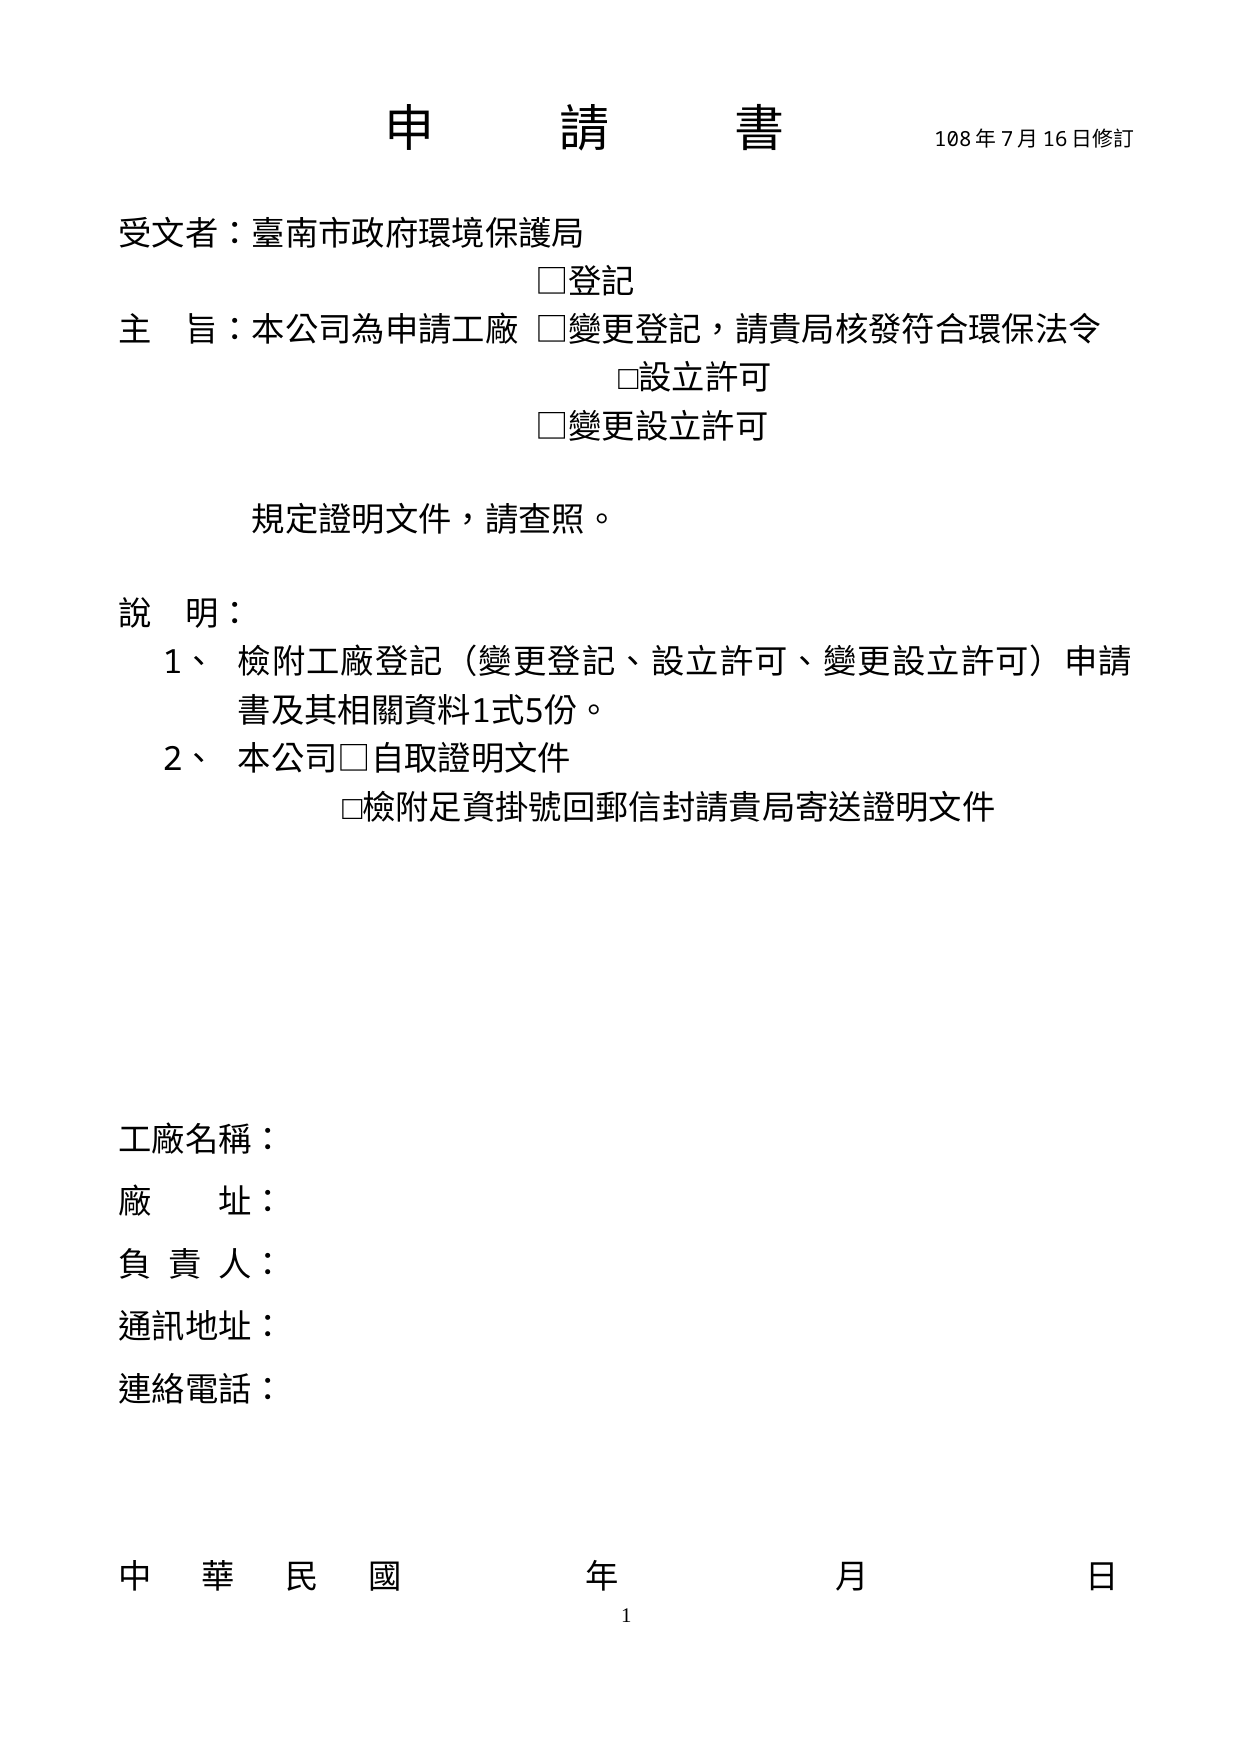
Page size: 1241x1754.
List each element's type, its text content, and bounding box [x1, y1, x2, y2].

text □變更設立許可 [118, 399, 1134, 448]
text □檢附足資掛號回郵信封請貴局寄送證明文件 [310, 780, 1134, 829]
text 申 請 書 108年7月16日修訂 [118, 89, 1134, 161]
text 中 華 民 國 年 月 日 [118, 1550, 1134, 1598]
text 負 責 人： [118, 1226, 1134, 1289]
text 說 明： [118, 587, 1134, 635]
text □設立許可 [118, 351, 1134, 399]
list 本公司□自取證明文件 [162, 732, 1134, 780]
text 規定證明文件，請查照。 [118, 493, 1134, 541]
text □登記 [118, 255, 1134, 303]
text 廠 址： [118, 1164, 1134, 1226]
text 工廠名稱： [118, 1101, 1134, 1164]
text 受文者：臺南市政府環境保護局 [118, 206, 1134, 255]
text 通訊地址： [118, 1289, 1134, 1351]
list 檢附工廠登記（變更登記、設立許可、變更設立許可）申請書及其相關資料1式5份。 [162, 635, 1134, 732]
text 主 旨：本公司為申請工廠 □變更登記，請貴局核發符合環保法令 [118, 303, 1134, 351]
text 連絡電話： [118, 1351, 1134, 1414]
